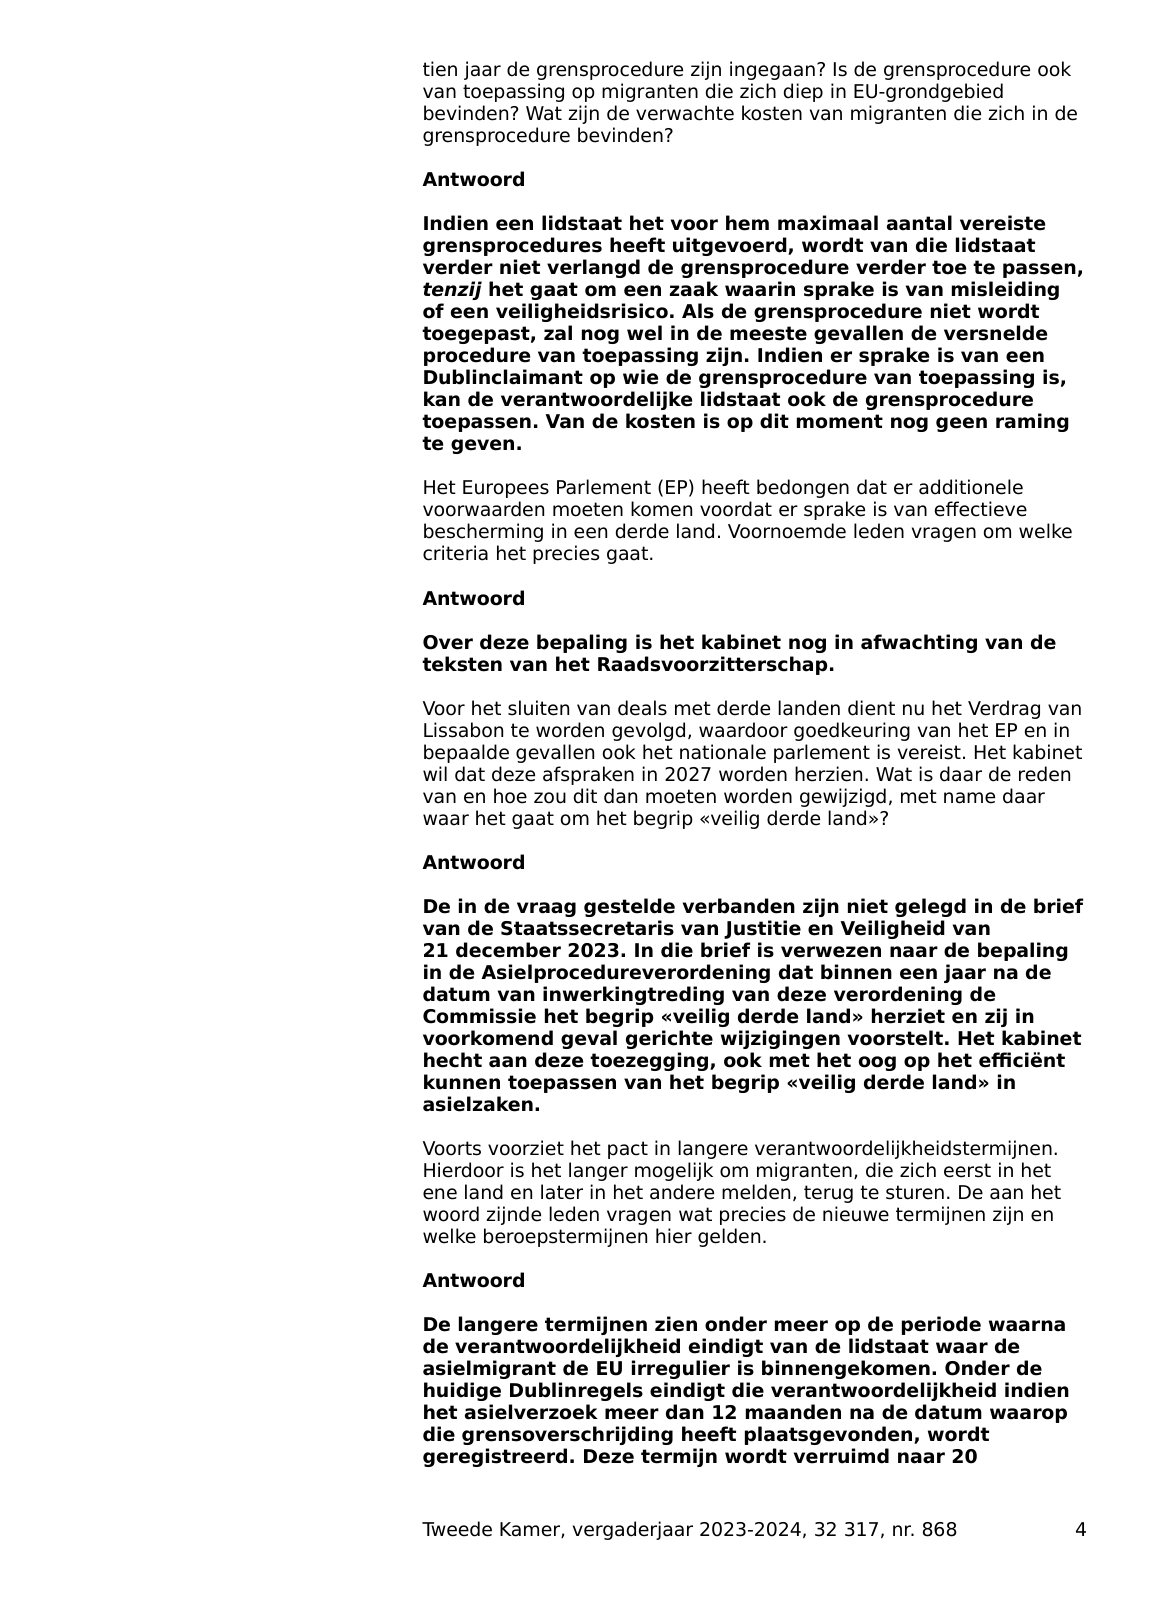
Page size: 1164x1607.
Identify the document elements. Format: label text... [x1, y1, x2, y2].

text Het Europees Parlement (EP) heeft bedongen dat er additionele voorwaarden moeten komen voordat er sprake is van effectieve bescherming in een derde land. Voornoemde leden vragen om welke criteria het precies gaat. [422, 477, 1087, 565]
subtitle Antwoord [422, 587, 1087, 609]
text tien jaar de grensprocedure zijn ingegaan? Is de grensprocedure ook van toepassing op migranten die zich diep in EU-grondgebied bevinden? Wat zijn de verwachte kosten van migranten die zich in de grensprocedure bevinden? [422, 59, 1087, 147]
subtitle Antwoord [422, 169, 1087, 191]
subtitle Antwoord [422, 852, 1087, 874]
text De langere termijnen zien onder meer op de periode waarna de verantwoordelijkheid eindigt van de lidstaat waar de asielmigrant de EU irregulier is binnengekomen. Onder de huidige Dublinregels eindigt die verantwoordelijkheid indien het asielverzoek meer dan 12 maanden na de datum waarop die grensoverschrijding heeft plaatsgevonden, wordt geregistreerd. Deze termijn wordt verruimd naar 20 [422, 1314, 1087, 1468]
subtitle Antwoord [422, 1270, 1087, 1292]
text Indien een lidstaat het voor hem maximaal aantal vereiste grensprocedures heeft uitgevoerd, wordt van die lidstaat verder niet verlangd de grensprocedure verder toe te passen, tenzij het gaat om een zaak waarin sprake is van misleiding of een veiligheidsrisico. Als de grensprocedure niet wordt toegepast, zal nog wel in de meeste gevallen de versnelde procedure van toepassing zijn. Indien er sprake is van een Dublinclaimant op wie de grensprocedure van toepassing is, kan de verantwoordelijke lidstaat ook de grensprocedure toepassen. Van de kosten is op dit moment nog geen raming te geven. [422, 213, 1087, 455]
text Voorts voorziet het pact in langere verantwoordelijkheidstermijnen. Hierdoor is het langer mogelijk om migranten, die zich eerst in het ene land en later in het andere melden, terug te sturen. De aan het woord zijnde leden vragen wat precies de nieuwe termijnen zijn en welke beroepstermijnen hier gelden. [422, 1138, 1087, 1248]
text De in de vraag gestelde verbanden zijn niet gelegd in de brief van de Staatssecretaris van Justitie en Veiligheid van 21 december 2023. In die brief is verwezen naar de bepaling in de Asielprocedureverordening dat binnen een jaar na de datum van inwerkingtreding van deze verordening de Commissie het begrip «veilig derde land» herziet en zij in voorkomend geval gerichte wijzigingen voorstelt. Het kabinet hecht aan deze toezegging, ook met het oog op het efficiënt kunnen toepassen van het begrip «veilig derde land» in asielzaken. [422, 896, 1087, 1116]
text Over deze bepaling is het kabinet nog in afwachting van de teksten van het Raadsvoorzitterschap. [422, 632, 1087, 676]
text Voor het sluiten van deals met derde landen dient nu het Verdrag van Lissabon te worden gevolgd, waardoor goedkeuring van het EP en in bepaalde gevallen ook het nationale parlement is vereist. Het kabinet wil dat deze afspraken in 2027 worden herzien. Wat is daar de reden van en hoe zou dit dan moeten worden gewijzigd, met name daar waar het gaat om het begrip «veilig derde land»? [422, 698, 1087, 829]
